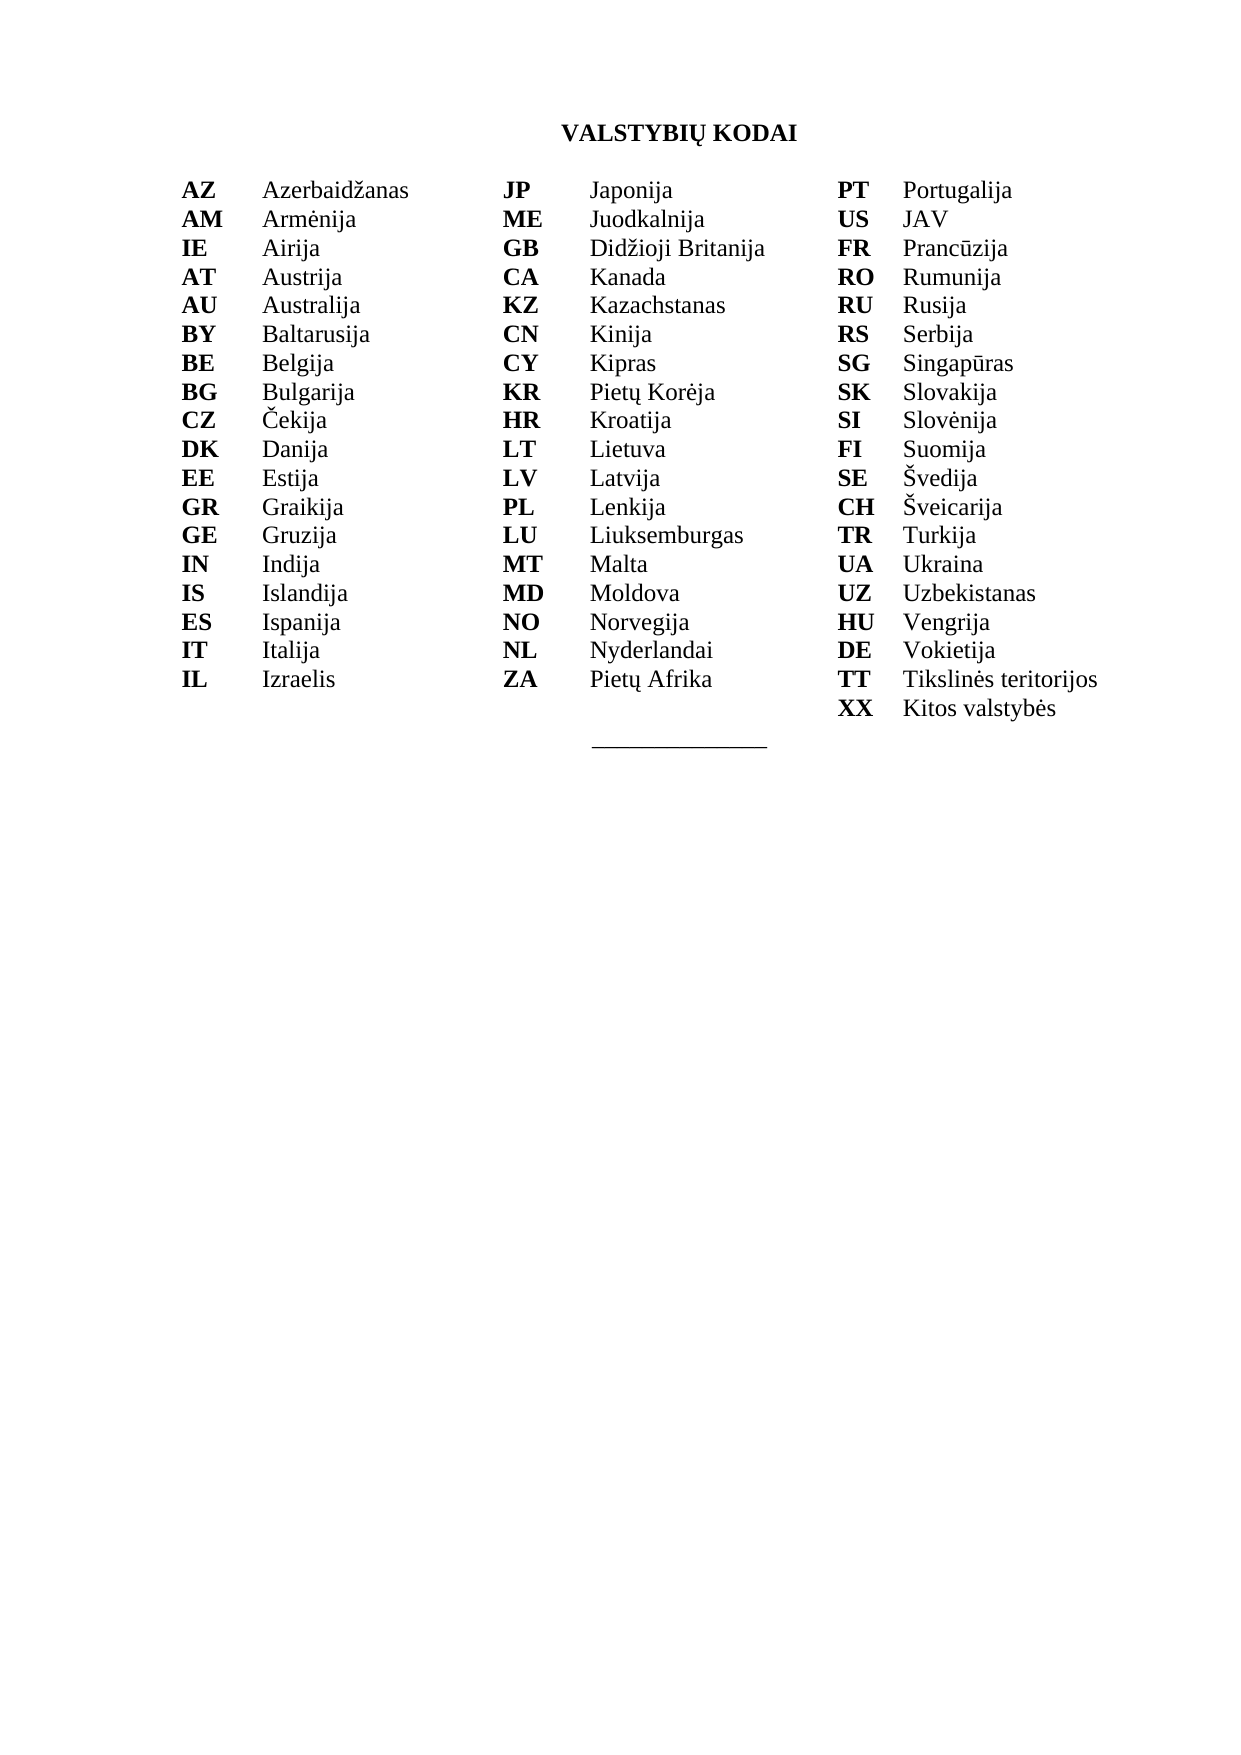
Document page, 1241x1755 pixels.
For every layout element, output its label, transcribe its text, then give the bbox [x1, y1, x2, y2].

table_cell AM [253, 204, 258, 233]
table_cell AT [177, 262, 181, 291]
table_cell RS [833, 319, 837, 348]
text ______________ [177, 722, 1181, 751]
table_cell AT [253, 262, 258, 291]
table_cell NL [581, 636, 585, 664]
table_cell SE [894, 463, 898, 492]
table_cell LU [581, 521, 585, 549]
table_cell IN [177, 549, 181, 578]
table_cell MT [499, 549, 503, 578]
table_cell MD [499, 578, 503, 607]
table_cell UA [894, 549, 898, 578]
table_cell GB [499, 233, 503, 262]
table_cell [494, 693, 498, 722]
table_cell IL [253, 664, 258, 693]
table_cell ME [499, 204, 503, 233]
table_cell BG [253, 377, 258, 406]
table_cell UZ [833, 578, 837, 607]
table_cell ES [177, 607, 181, 636]
table_cell KZ [581, 291, 585, 319]
table_cell CY [499, 348, 503, 377]
table_cell EE [177, 463, 181, 492]
table_cell [585, 693, 589, 722]
table_cell DK [253, 434, 258, 463]
table_cell FR [833, 233, 837, 262]
table_cell XX [894, 693, 898, 722]
table_cell ZA [581, 664, 585, 693]
table_cell IS [177, 578, 181, 607]
table_cell [253, 693, 258, 722]
table_cell [258, 693, 262, 722]
table_cell Malta [585, 549, 589, 578]
table_cell SK [894, 377, 898, 406]
table_cell GB [581, 233, 585, 262]
table_cell RU [894, 291, 898, 319]
table_cell TT [833, 664, 837, 693]
table_cell US [894, 204, 898, 233]
table_cell CH [833, 492, 837, 521]
table_cell SG [833, 348, 837, 377]
table_cell JAV [899, 204, 903, 233]
table_cell [581, 693, 585, 722]
table_header PT [833, 176, 837, 204]
table_cell XX [833, 693, 837, 722]
table_cell KR [499, 377, 503, 406]
table_cell LU [499, 521, 503, 549]
table_cell DE [833, 636, 837, 664]
table_cell LT [581, 434, 585, 463]
table_cell BE [177, 348, 181, 377]
table_cell HU [833, 607, 837, 636]
table_cell [177, 693, 181, 722]
text VALSTYBIŲ KODAI [177, 118, 1181, 147]
table_cell DE [894, 636, 898, 664]
table_cell AU [253, 291, 258, 319]
table_cell IE [253, 233, 258, 262]
table_cell Malta [829, 549, 833, 578]
table_cell DK [177, 434, 181, 463]
table_cell PL [499, 492, 503, 521]
table_cell CN [581, 319, 585, 348]
table_cell CA [581, 262, 585, 291]
table_cell SG [894, 348, 898, 377]
table_cell MT [581, 549, 585, 578]
table_cell FI [833, 434, 837, 463]
table_cell TT [894, 664, 898, 693]
table_cell NO [581, 607, 585, 636]
table_cell PL [581, 492, 585, 521]
table_cell KZ [499, 291, 503, 319]
table_cell HR [581, 406, 585, 434]
table_cell JAV [1177, 204, 1181, 233]
table_cell IT [177, 636, 181, 664]
table_cell SI [894, 406, 898, 434]
table_cell FR [894, 233, 898, 262]
table_cell AM [177, 204, 181, 233]
table_cell LV [581, 463, 585, 492]
table_cell UZ [894, 578, 898, 607]
table_cell HR [499, 406, 503, 434]
table_cell AU [177, 291, 181, 319]
table_cell IL [177, 664, 181, 693]
table_cell NO [499, 607, 503, 636]
table_cell GE [253, 521, 258, 549]
table_cell GE [177, 521, 181, 549]
table_header JP [499, 176, 503, 204]
table_cell TR [894, 521, 898, 549]
table_header JP [581, 176, 585, 204]
table_cell CY [581, 348, 585, 377]
table_cell FI [894, 434, 898, 463]
table_cell MD [581, 578, 585, 607]
table_cell RO [833, 262, 837, 291]
table_cell HU [894, 607, 898, 636]
table_header PT [894, 176, 898, 204]
table_cell CH [894, 492, 898, 521]
table_cell SK [833, 377, 837, 406]
table_cell GR [177, 492, 181, 521]
table_cell IS [253, 578, 258, 607]
table_cell BY [253, 319, 258, 348]
table_cell CA [499, 262, 503, 291]
table_cell LV [499, 463, 503, 492]
table_cell CN [499, 319, 503, 348]
table_cell SE [833, 463, 837, 492]
table_cell CZ [177, 406, 181, 434]
table_cell RU [833, 291, 837, 319]
table_header AZ [177, 176, 181, 204]
table_cell BE [253, 348, 258, 377]
table_cell IE [177, 233, 181, 262]
table_cell ZA [499, 664, 503, 693]
table_cell LT [499, 434, 503, 463]
table_cell GR [253, 492, 258, 521]
table_cell NL [499, 636, 503, 664]
table_header AZ [253, 176, 258, 204]
table_cell CZ [253, 406, 258, 434]
table_cell UA [833, 549, 837, 578]
table_cell RO [894, 262, 898, 291]
table_cell BG [177, 377, 181, 406]
table_cell SI [833, 406, 837, 434]
table_cell TR [833, 521, 837, 549]
table_cell IT [253, 636, 258, 664]
table_cell [499, 693, 503, 722]
table_cell IN [253, 549, 258, 578]
table_cell EE [253, 463, 258, 492]
table_cell BY [177, 319, 181, 348]
table_cell ME [581, 204, 585, 233]
table_cell US [833, 204, 837, 233]
table_cell ES [253, 607, 258, 636]
table_cell KR [581, 377, 585, 406]
table_cell [829, 693, 833, 722]
table_cell RS [894, 319, 898, 348]
